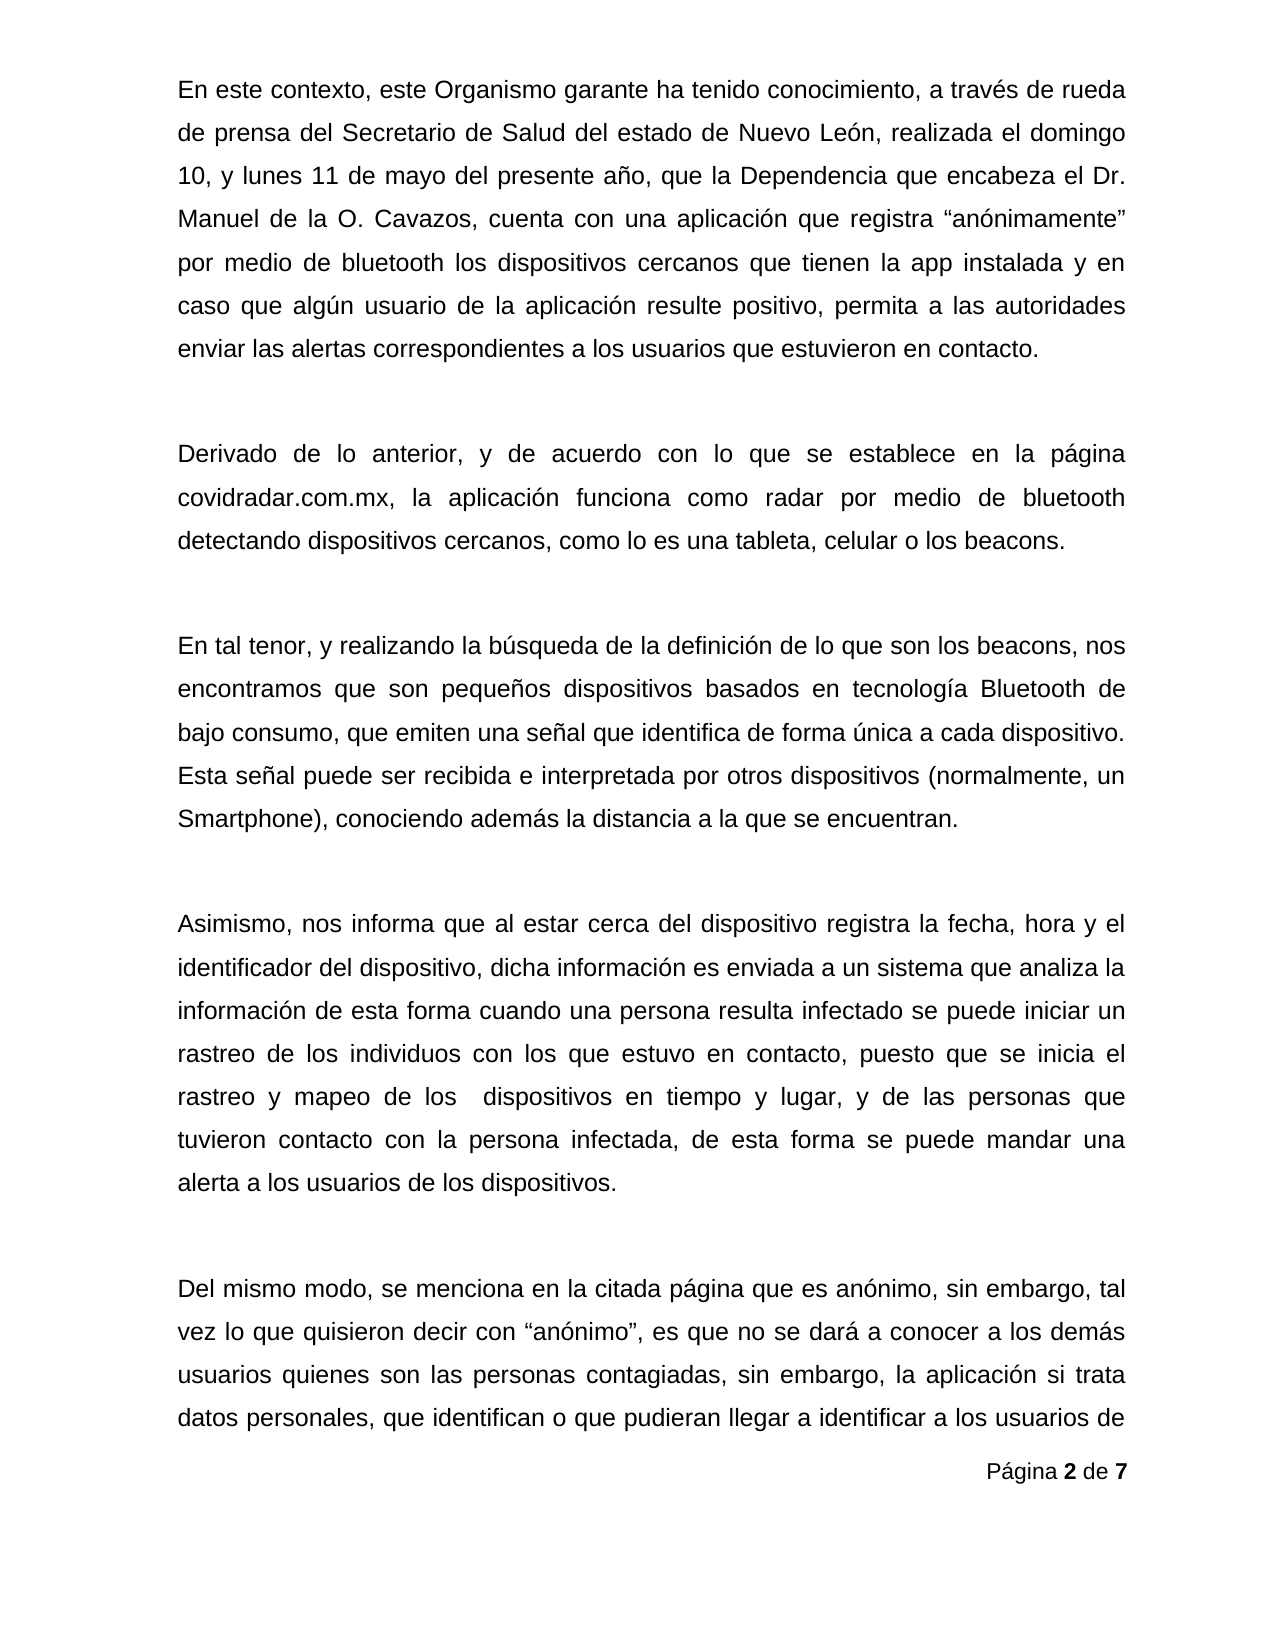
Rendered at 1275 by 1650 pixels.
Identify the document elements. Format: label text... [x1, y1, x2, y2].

text Derivado de lo anterior, y de acuerdo con lo que se establece en la página covidradar.com.mx, la aplicación funciona como radar por medio de bluetooth detectando dispositivos cercanos, como lo es una tableta, celular o los beacons. [177, 439, 1127, 554]
text Asimismo, nos informa que al estar cerca del dispositivo registra la fecha, hora y el identificador del dispositivo, dicha información es enviada a un sistema que analiza la información de esta forma cuando una persona resulta infectado se puede iniciar un rastreo de los individuos con los que estuvo en contacto, puesto que se inicia el rastreo y mapeo de los dispositivos en tiempo y lugar, y de las personas que tuvieron contacto con la persona infectada, de esta forma se puede mandar una alerta a los usuarios de los dispositivos. [177, 909, 1127, 1197]
text En este contexto, este Organismo garante ha tenido conocimiento, a través de rueda de prensa del Secretario de Salud del estado de Nuevo León, realizada el domingo 10, y lunes 11 de mayo del presente año, que la Dependencia que encabeza el Dr. Manuel de la O. Cavazos, cuenta con una aplicación que registra “anónimamente” por medio de bluetooth los dispositivos cercanos que tienen la app instalada y en caso que algún usuario de la aplicación resulte positivo, permita a las autoridades enviar las alertas correspondientes a los usuarios que estuvieron en contacto. [177, 75, 1127, 362]
text Del mismo modo, se menciona en la citada página que es anónimo, sin embargo, tal vez lo que quisieron decir con “anónimo”, es que no se dará a conocer a los demás usuarios quienes son las personas contagiadas, sin embargo, la aplicación si trata datos personales, que identifican o que pudieran llegar a identificar a los usuarios de [177, 1274, 1127, 1432]
text En tal tenor, y realizando la búsqueda de la definición de lo que son los beacons, nos encontramos que son pequeños dispositivos basados en tecnología Bluetooth de bajo consumo, que emiten una señal que identifica de forma única a cada dispositivo. Esta señal puede ser recibida e interpretada por otros dispositivos (normalmente, un Smartphone), conociendo además la distancia a la que se encuentran. [177, 631, 1127, 832]
